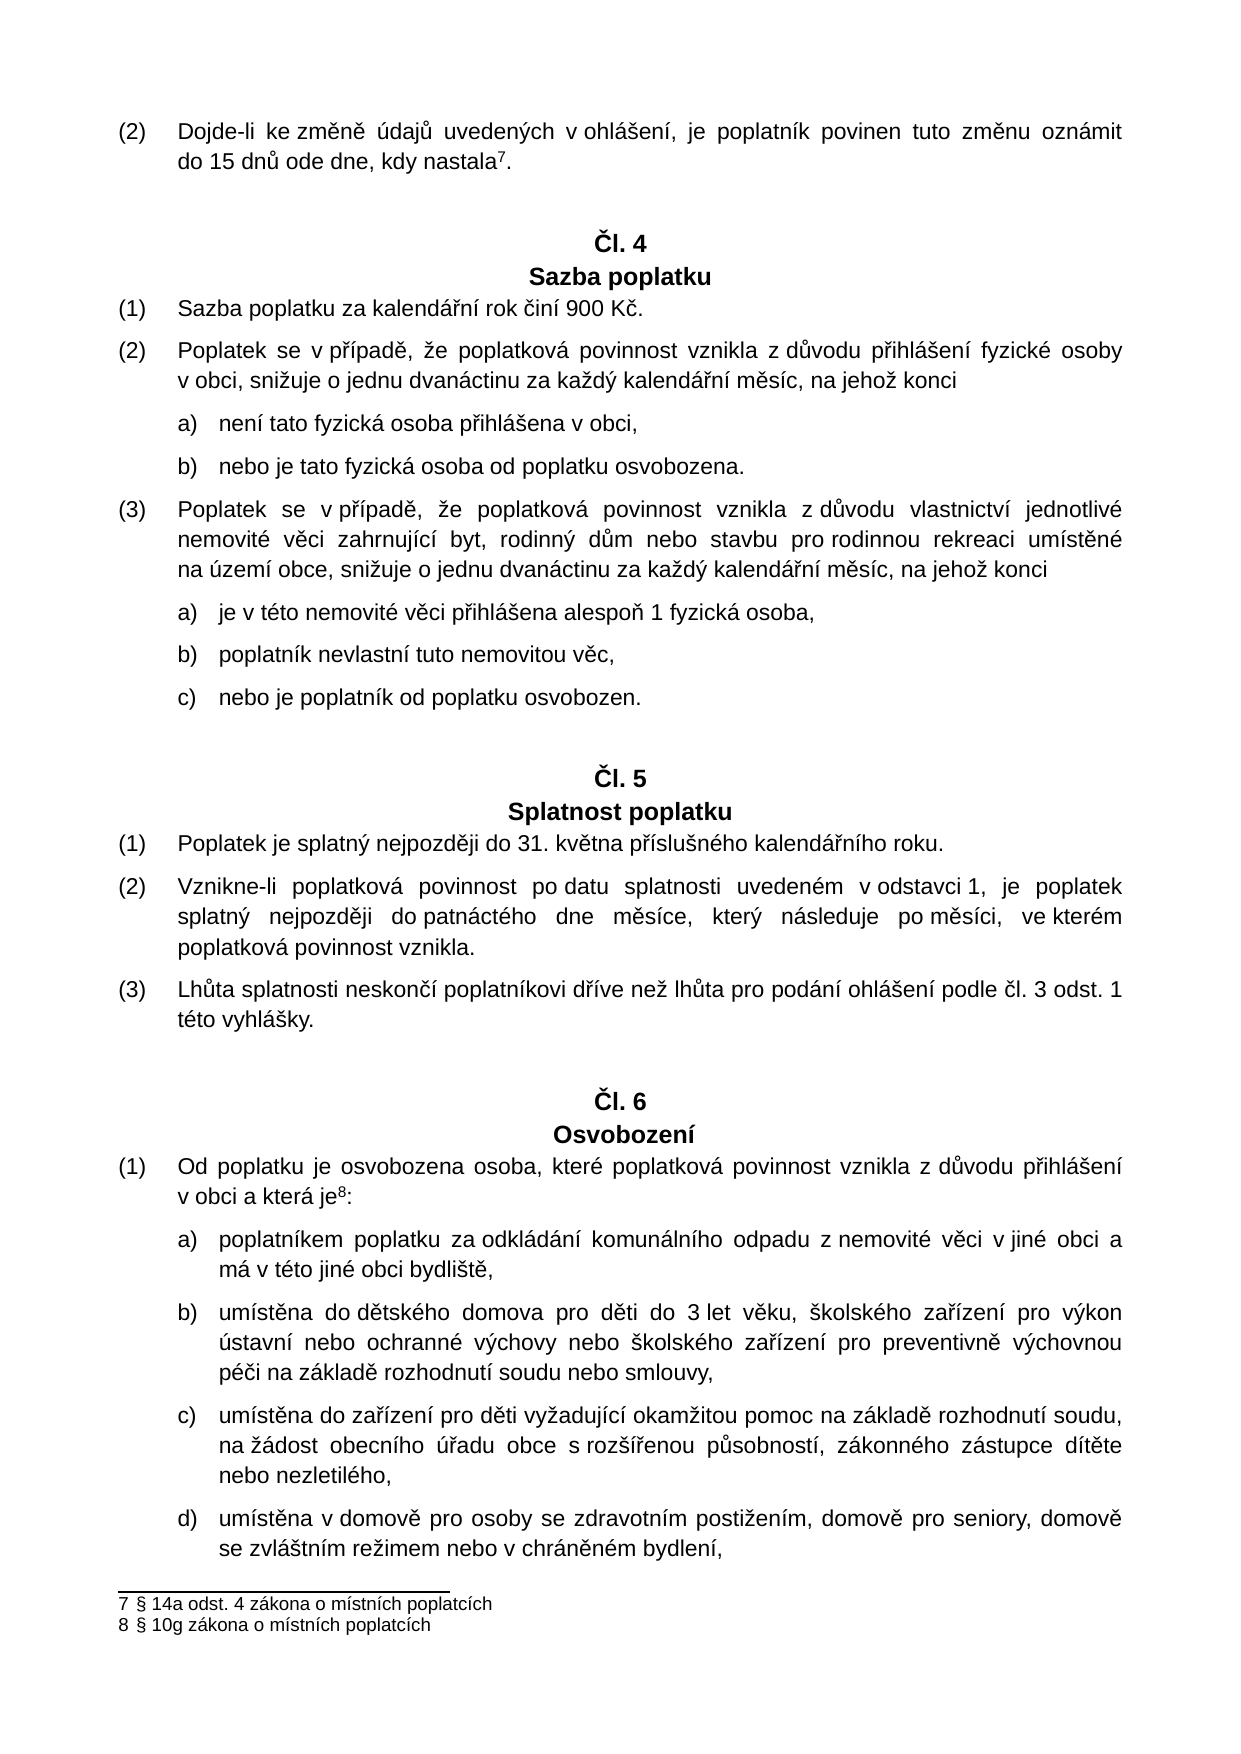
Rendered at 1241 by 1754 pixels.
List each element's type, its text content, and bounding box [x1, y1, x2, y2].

list Lhůta splatnosti neskončí poplatníkovi dříve než lhůta pro podání ohlášení podle čl. 3 odst. 1 této vyhlášky. [118, 976, 1122, 1033]
list není tato fyzická osoba přihlášena v obci, [177, 410, 1122, 437]
list Od poplatku je osvobozena osoba, které poplatková povinnost vznikla z důvodu přihlášení v obci a která je: [118, 1153, 1122, 1209]
list nebo je tato fyzická osoba od poplatku osvobozena. [177, 453, 1122, 479]
list Poplatek se v případě, že poplatková povinnost vznikla z důvodu vlastnictví jednotlivé nemovité věci zahrnující byt, rodinný dům nebo stavbu pro rodinnou rekreaci umístěné na území obce, snižuje o jednu dvanáctinu za každý kalendářní měsíc, na jehož konci [118, 496, 1122, 582]
list § 10g zákona o místních poplatcích [118, 1614, 1122, 1635]
list Poplatek je splatný nejpozději do 31. května příslušného kalendářního roku. [118, 830, 1122, 857]
subtitle Čl. 4 Sazba poplatku [118, 228, 1122, 290]
list Vznikne-li poplatková povinnost po datu splatnosti uvedeném v odstavci 1, je poplatek splatný nejpozději do patnáctého dne měsíce, který následuje po měsíci, ve kterém poplatková povinnost vznikla. [118, 873, 1122, 960]
list je v této nemovité věci přihlášena alespoň 1 fyzická osoba, [177, 599, 1122, 625]
list umístěna v domově pro osoby se zdravotním postižením, domově pro seniory, domově se zvláštním režimem nebo v chráněném bydlení, [177, 1505, 1122, 1561]
list Poplatek se v případě, že poplatková povinnost vznikla z důvodu přihlášení fyzické osoby v obci, snižuje o jednu dvanáctinu za každý kalendářní měsíc, na jehož konci [118, 337, 1122, 394]
list poplatník nevlastní tuto nemovitou věc, [177, 641, 1122, 668]
list Sazba poplatku za kalendářní rok činí 900 Kč. [118, 294, 1122, 321]
list § 14a odst. 4 zákona o místních poplatcích [118, 1592, 1122, 1614]
list umístěna do dětského domova pro děti do 3 let věku, školského zařízení pro výkon ústavní nebo ochranné výchovy nebo školského zařízení pro preventivně výchovnou péči na základě rozhodnutí soudu nebo smlouvy, [177, 1298, 1122, 1385]
subtitle Čl. 5 Splatnost poplatku [118, 764, 1122, 826]
list poplatníkem poplatku za odkládání komunálního odpadu z nemovité věci v jiné obci a má v této jiné obci bydliště, [177, 1226, 1122, 1282]
list nebo je poplatník od poplatku osvobozen. [177, 684, 1122, 711]
subtitle Čl. 6 Osvobození [118, 1087, 1122, 1148]
list umístěna do zařízení pro děti vyžadující okamžitou pomoc na základě rozhodnutí soudu, na žádost obecního úřadu obce s rozšířenou působností, zákonného zástupce dítěte nebo nezletilého, [177, 1402, 1122, 1488]
list Dojde-li ke změně údajů uvedených v ohlášení, je poplatník povinen tuto změnu oznámit do 15 dnů ode dne, kdy nastala. [118, 118, 1122, 175]
